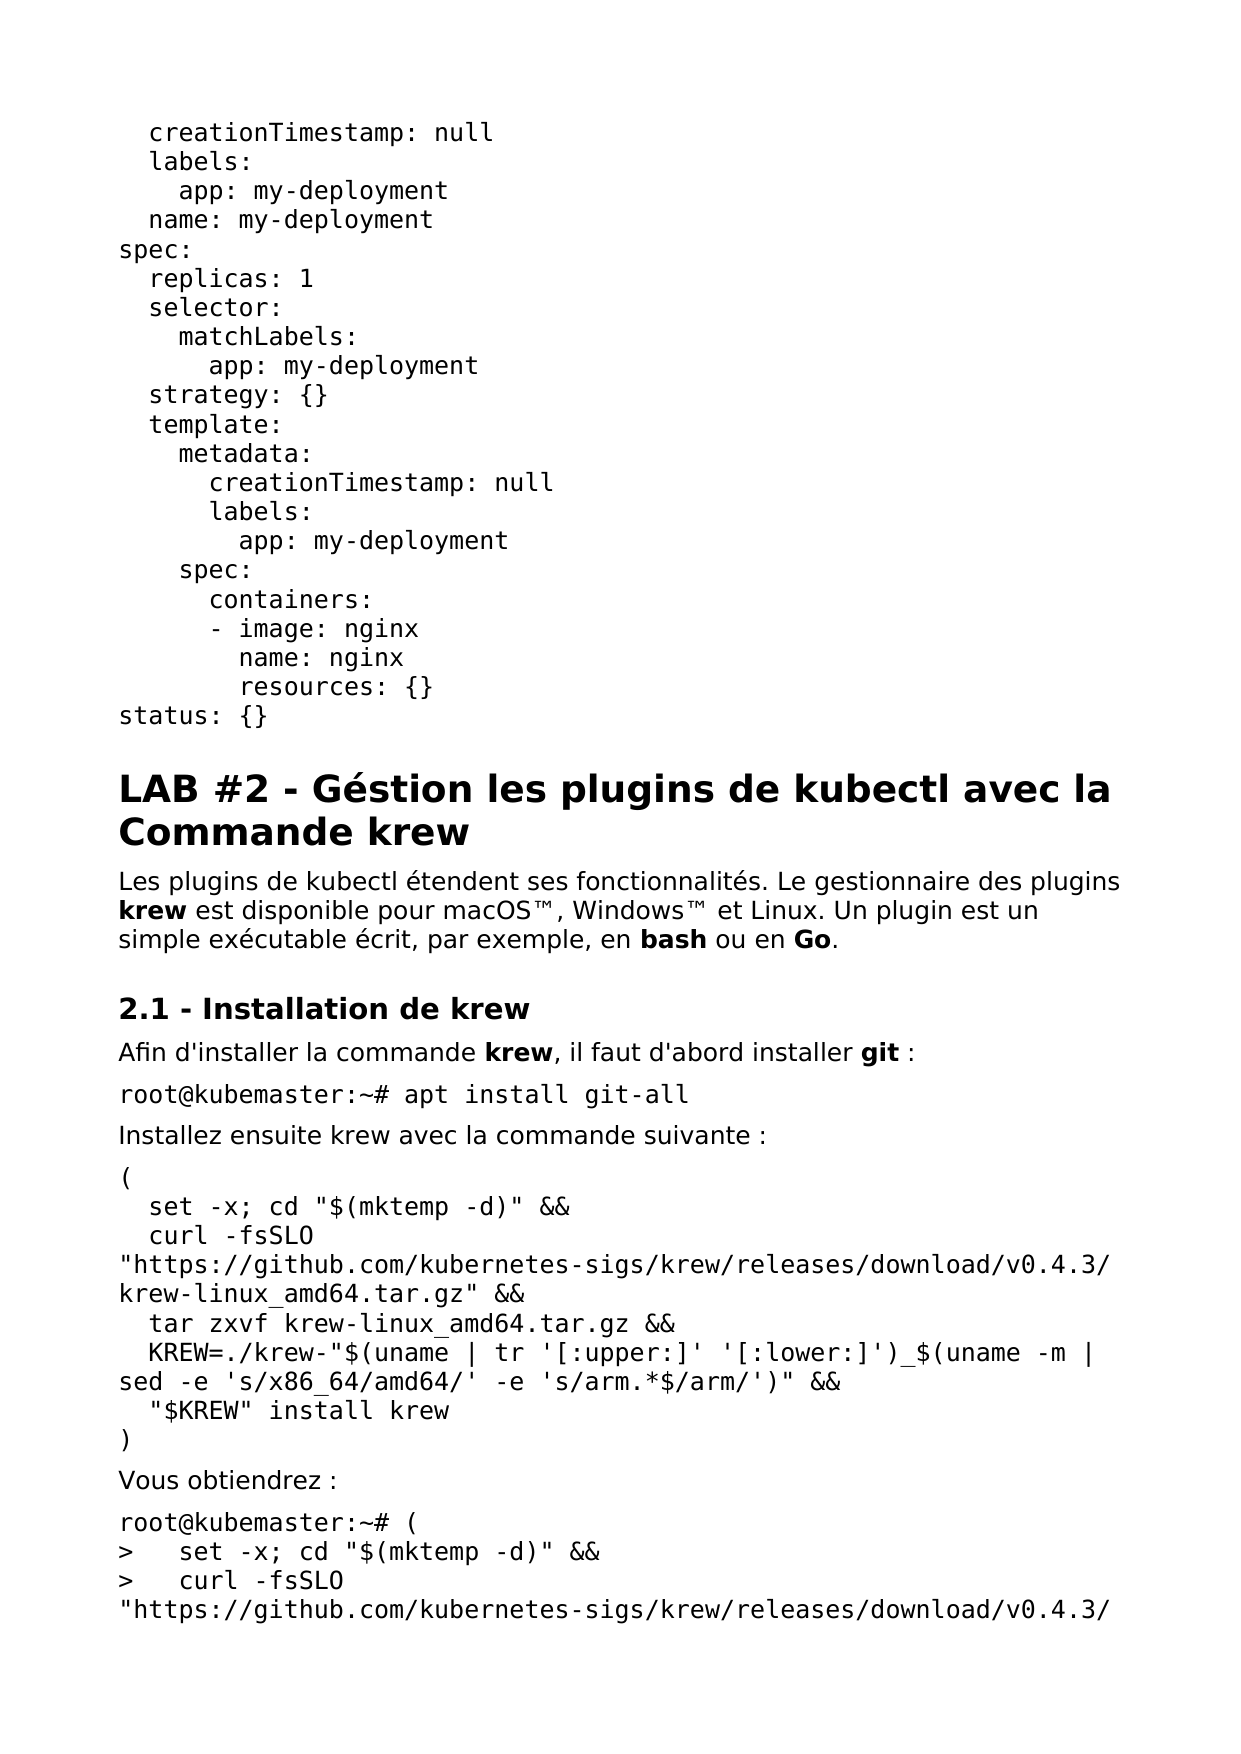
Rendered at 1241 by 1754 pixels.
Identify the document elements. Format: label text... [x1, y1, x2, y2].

text ( set -x; cd "$(mktemp -d)" && curl -fsSLO "https://github.com/kubernetes-sigs/krew/releases/download/v0.4.3/krew-linux_amd64.tar.gz" && tar zxvf krew-linux_amd64.tar.gz && KREW=./krew-"$(uname | tr '[:upper:]' '[:lower:]')_$(uname -m | sed -e 's/x86_64/amd64/' -e 's/arm.*$/arm/')" && "$KREW" install krew ) [118, 1163, 1122, 1454]
text Installez ensuite krew avec la commande suivante : [118, 1121, 1122, 1150]
text Vous obtiendrez : [118, 1466, 1122, 1496]
subtitle LAB #2 - Géstion les plugins de kubectl avec la Commande krew [118, 767, 1122, 855]
text Afin d'installer la commande krew, il faut d'abord installer git : [118, 1039, 1122, 1068]
text root@kubemaster:~# apt install git-all [118, 1080, 1122, 1109]
text creationTimestamp: null labels: app: my-deployment name: my-deployment spec: replicas: 1 selector: matchLabels: app: my-deployment strategy: {} template: metadata: creationTimestamp: null labels: app: my-deployment spec: containers: - image: nginx name: nginx resources: {} status: {} [118, 118, 1122, 731]
text root@kubemaster:~# ( > set -x; cd "$(mktemp -d)" && > curl -fsSLO "https://github.com/kubernetes-sigs/krew/releases/download/v0.4.3/ [118, 1508, 1122, 1625]
text Les plugins de kubectl étendent ses fonctionnalités. Le gestionnaire des plugins krew est disponible pour macOS™, Windows™ et Linux. Un plugin est un simple exécutable écrit, par exemple, en bash ou en Go. [118, 867, 1122, 955]
subtitle 2.1 - Installation de krew [118, 992, 1122, 1026]
